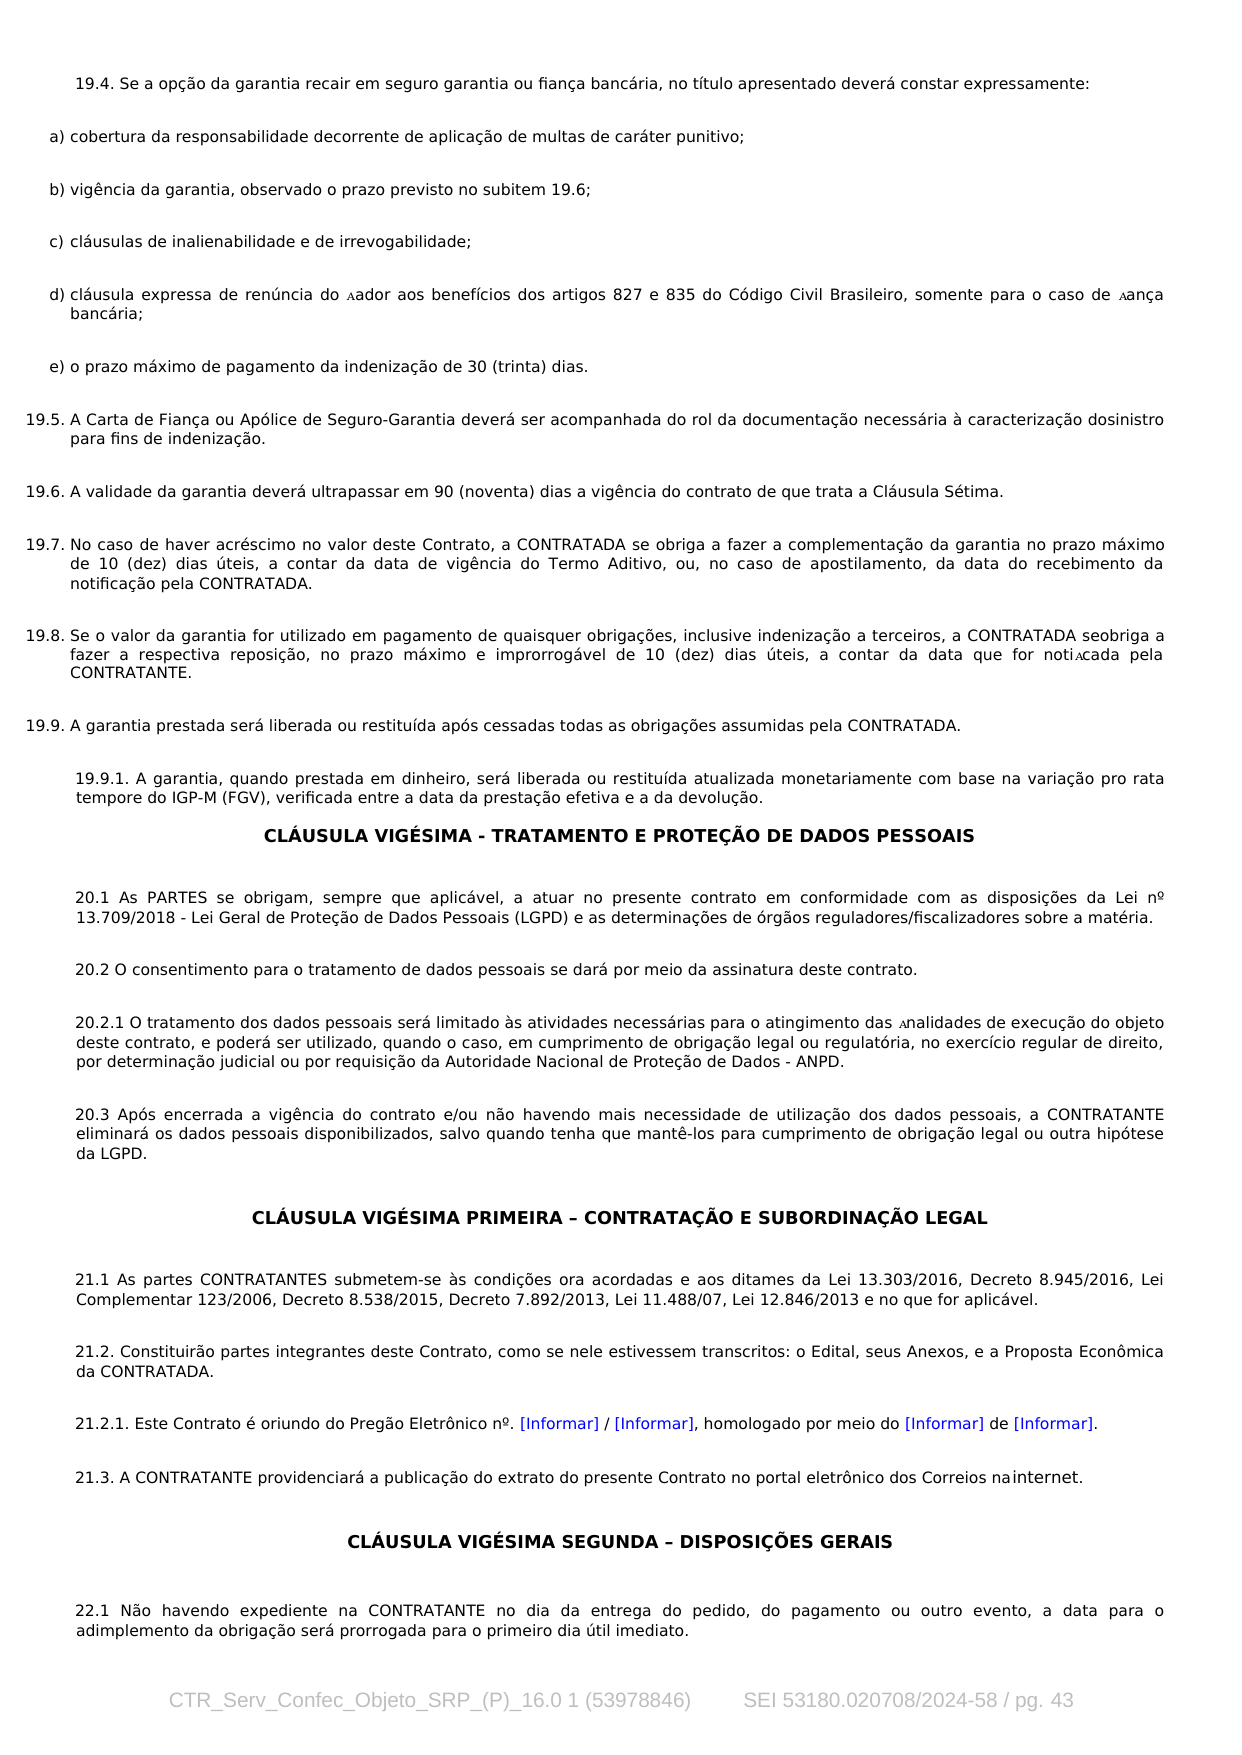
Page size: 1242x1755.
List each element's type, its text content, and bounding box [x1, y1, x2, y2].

list A garantia prestada será liberada ou restituída após cessadas todas as obrigações assumidas pela CONTRATADA. [25, 717, 1166, 736]
list vigência da garantia, observado o prazo previsto no subitem 19.6; [49, 180, 1166, 199]
list No caso de haver acréscimo no valor deste Contrato, a CONTRATADA se obriga a fazer a complementação da garantia no prazo máximo de 10 (dez) dias úteis, a contar da data de vigência do Termo Aditivo, ou, no caso de apostilamento, da data do recebimento da notificação pela CONTRATADA. [25, 536, 1166, 593]
text 21.1 As partes CONTRATANTES submetem-se às condições ora acordadas e aos ditames da Lei 13.303/2016, Decreto 8.945/2016, Lei Complementar 123/2006, Decreto 8.538/2015, Decreto 7.892/2013, Lei 11.488/07, Lei 12.846/2013 e no que for aplicável. [75, 1271, 1166, 1309]
list Se o valor da garantia for utilizado em pagamento de quaisquer obrigações, inclusive indenização a terceiros, a CONTRATADA seobriga a fazer a respectiva reposição, no prazo máximo e improrrogável de 10 (dez) dias úteis, a contar da data que for noticada pela CONTRATANTE. [25, 627, 1166, 683]
text 20.1 As PARTES se obrigam, sempre que aplicável, a atuar no presente contrato em conformidade com as disposições da Lei nº 13.709/2018 - Lei Geral de Proteção de Dados Pessoais (LGPD) e as determinações de órgãos reguladores/fiscalizadores sobre a matéria. [75, 889, 1166, 927]
list A validade da garantia deverá ultrapassar em 90 (noventa) dias a vigência do contrato de que trata a Cláusula Sétima. [25, 483, 1166, 501]
list cláusula expressa de renúncia do ador aos benefícios dos artigos 827 e 835 do Código Civil Brasileiro, somente para o caso de ança bancária; [49, 286, 1166, 323]
list cláusulas de inalienabilidade e de irrevogabilidade; [49, 233, 1166, 251]
text 19.9.1. A garantia, quando prestada em dinheiro, será liberada ou restituída atualizada monetariamente com base na variação pro rata tempore do IGP-M (FGV), verificada entre a data da prestação efetiva e a da devolução. [75, 770, 1166, 808]
text 21.2. Constituirão partes integrantes deste Contrato, como se nele estivessem transcritos: o Edital, seus Anexos, e a Proposta Econômica da CONTRATADA. [75, 1343, 1166, 1381]
list o prazo máximo de pagamento da indenização de 30 (trinta) dias. [49, 358, 1166, 376]
list A Carta de Fiança ou Apólice de Seguro-Garantia deverá ser acompanhada do rol da documentação necessária à caracterização dosinistro para fins de indenização. [25, 411, 1166, 448]
list cobertura da responsabilidade decorrente de aplicação de multas de caráter punitivo; [49, 128, 1166, 146]
subtitle CLÁUSULA VIGÉSIMA SEGUNDA – DISPOSIÇÕES GERAIS [70, 1532, 1171, 1552]
text 20.2 O consentimento para o tratamento de dados pessoais se dará por meio da assinatura deste contrato. [75, 961, 1166, 979]
subtitle CLÁUSULA VIGÉSIMA - TRATAMENTO E PROTEÇÃO DE DADOS PESSOAIS [70, 826, 1169, 847]
text 21.3. A CONTRATANTE providenciará a publicação do extrato do presente Contrato no portal eletrônico dos Correios nainternet. [75, 1468, 1166, 1487]
text 20.2.1 O tratamento dos dados pessoais será limitado às atividades necessárias para o atingimento das nalidades de execução do objeto deste contrato, e poderá ser utilizado, quando o caso, em cumprimento de obrigação legal ou regulatória, no exercício regular de direito, por determinação judicial ou por requisição da Autoridade Nacional de Proteção de Dados - ANPD. [75, 1014, 1166, 1071]
subtitle CLÁUSULA VIGÉSIMA PRIMEIRA – CONTRATAÇÃO E SUBORDINAÇÃO LEGAL [70, 1208, 1170, 1228]
text 19.4. Se a opção da garantia recair em seguro garantia ou fiança bancária, no título apresentado deverá constar expressamente: [75, 75, 1166, 93]
text 22.1 Não havendo expediente na CONTRATANTE no dia da entrega do pedido, do pagamento ou outro evento, a data para o adimplemento da obrigação será prorrogada para o primeiro dia útil imediato. [75, 1602, 1166, 1640]
text 20.3 Após encerrada a vigência do contrato e/ou não havendo mais necessidade de utilização dos dados pessoais, a CONTRATANTE eliminará os dados pessoais disponibilizados, salvo quando tenha que mantê-los para cumprimento de obrigação legal ou outra hipótese da LGPD. [75, 1106, 1166, 1163]
text 21.2.1. Este Contrato é oriundo do Pregão Eletrônico nº. [Informar] / [Informar], homologado por meio do [Informar] de [Informar]. [75, 1415, 1166, 1433]
